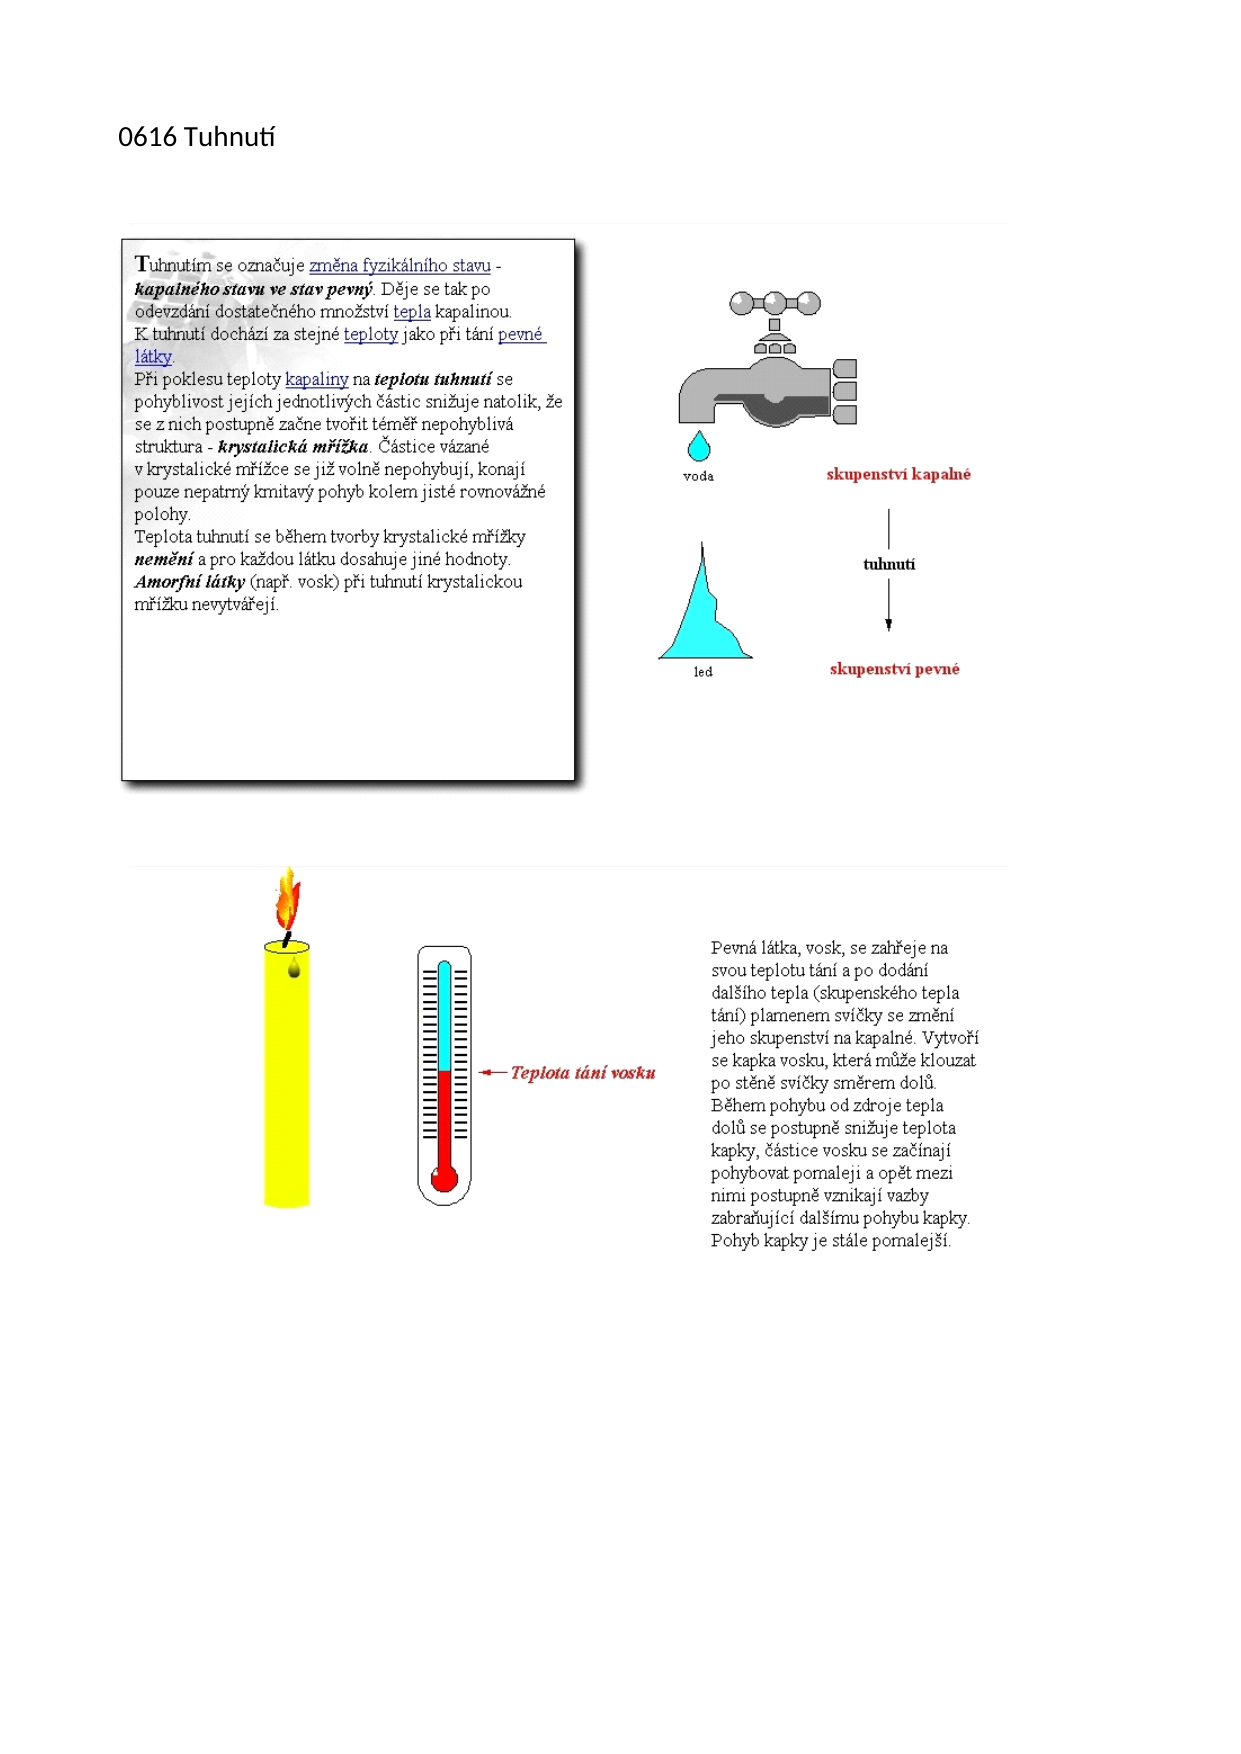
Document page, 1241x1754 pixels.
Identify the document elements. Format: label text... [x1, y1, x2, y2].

text 0616 Tuhnutí [118, 118, 1122, 154]
